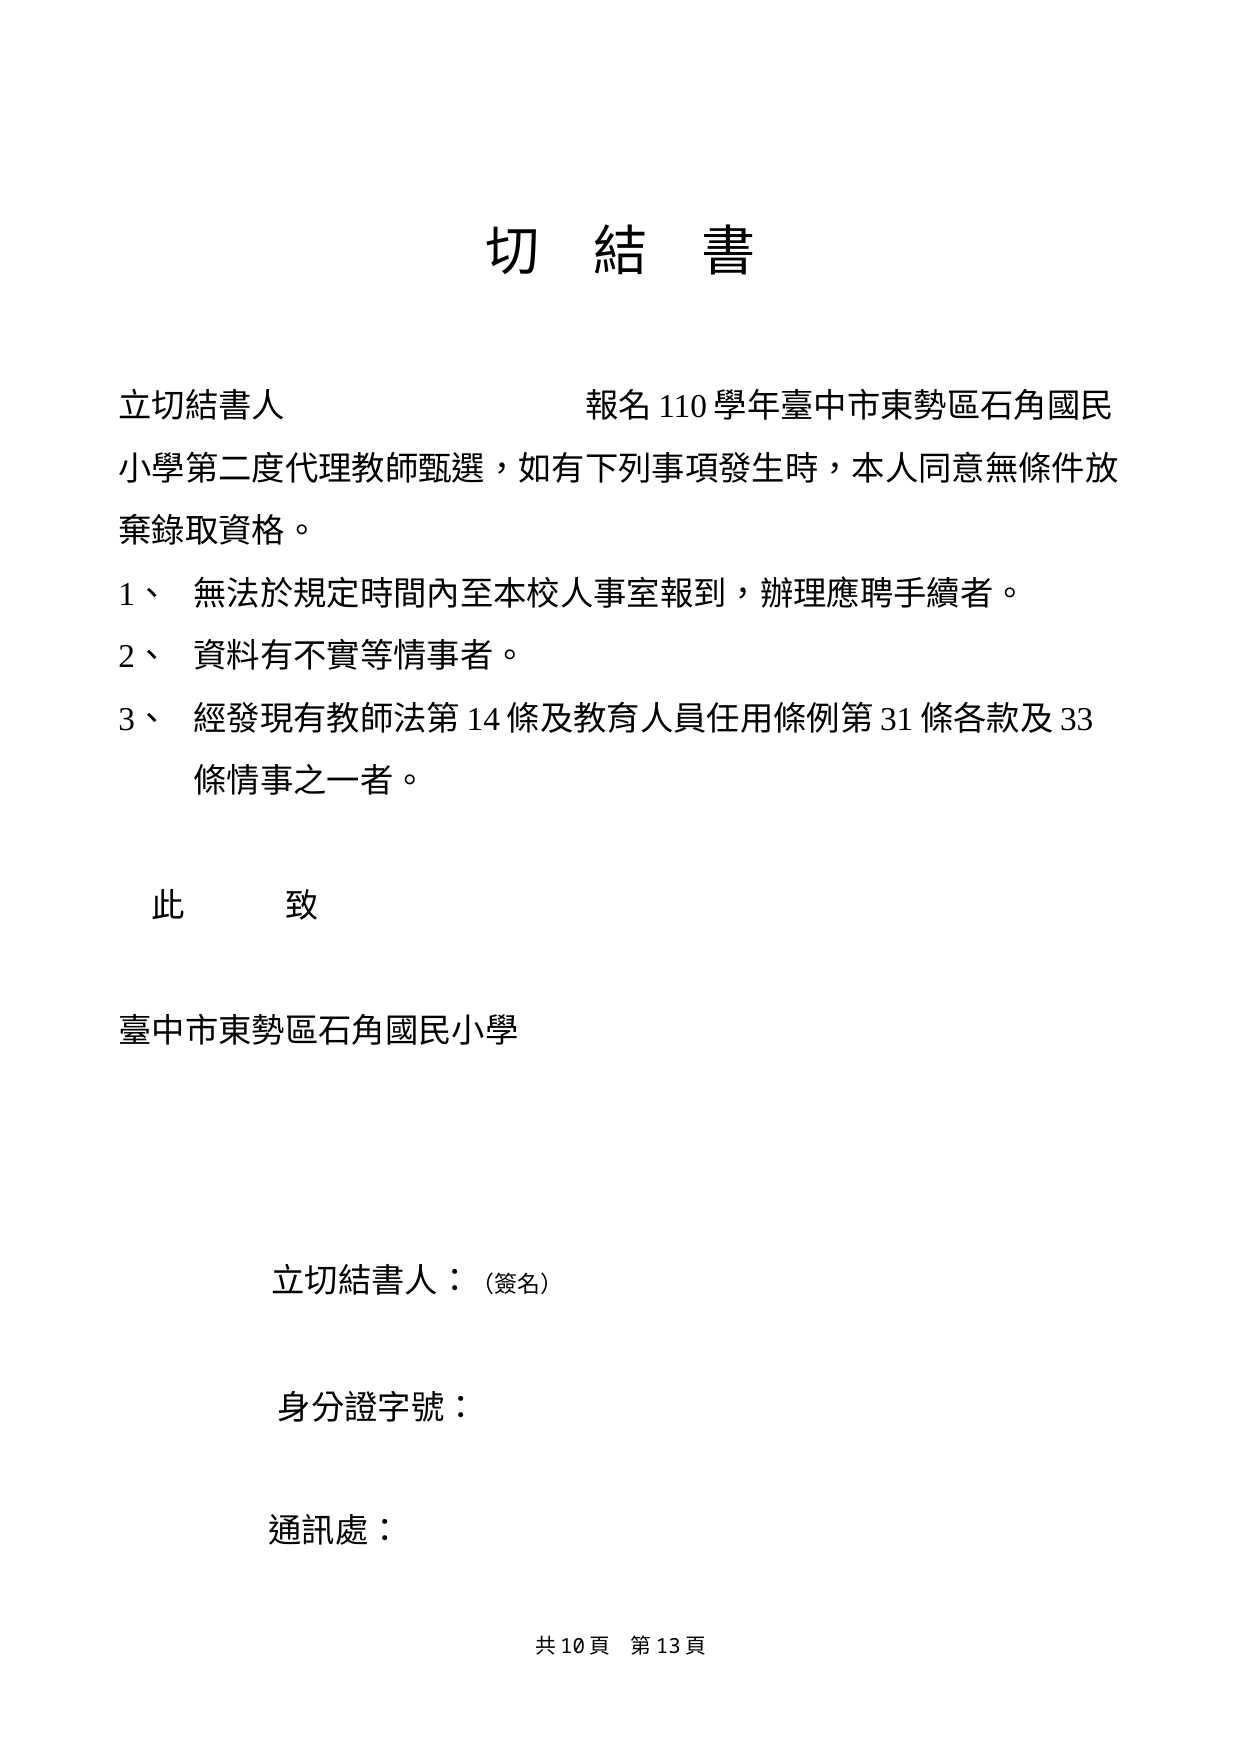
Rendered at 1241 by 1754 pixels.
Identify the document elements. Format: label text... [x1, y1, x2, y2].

text 此 致 [118, 862, 1122, 924]
text 通訊處： [118, 1487, 1122, 1549]
list 經發現有教師法第14條及教育人員任用條例第31條各款及33條情事之一者。 [118, 674, 1122, 799]
list 無法於規定時間內至本校人事室報到，辦理應聘手續者。 [118, 549, 1122, 612]
text 切 結 書 [118, 174, 1122, 299]
text 立切結書人：（簽名） [118, 1237, 1122, 1299]
text 臺中市東勢區石角國民小學 [118, 987, 1122, 1049]
text 身分證字號： [118, 1362, 1122, 1424]
text 立切結書人 報名110學年臺中市東勢區石角國民小學第二度代理教師甄選，如有下列事項發生時，本人同意無條件放棄錄取資格。 [118, 362, 1122, 549]
list 資料有不實等情事者。 [118, 612, 1122, 674]
